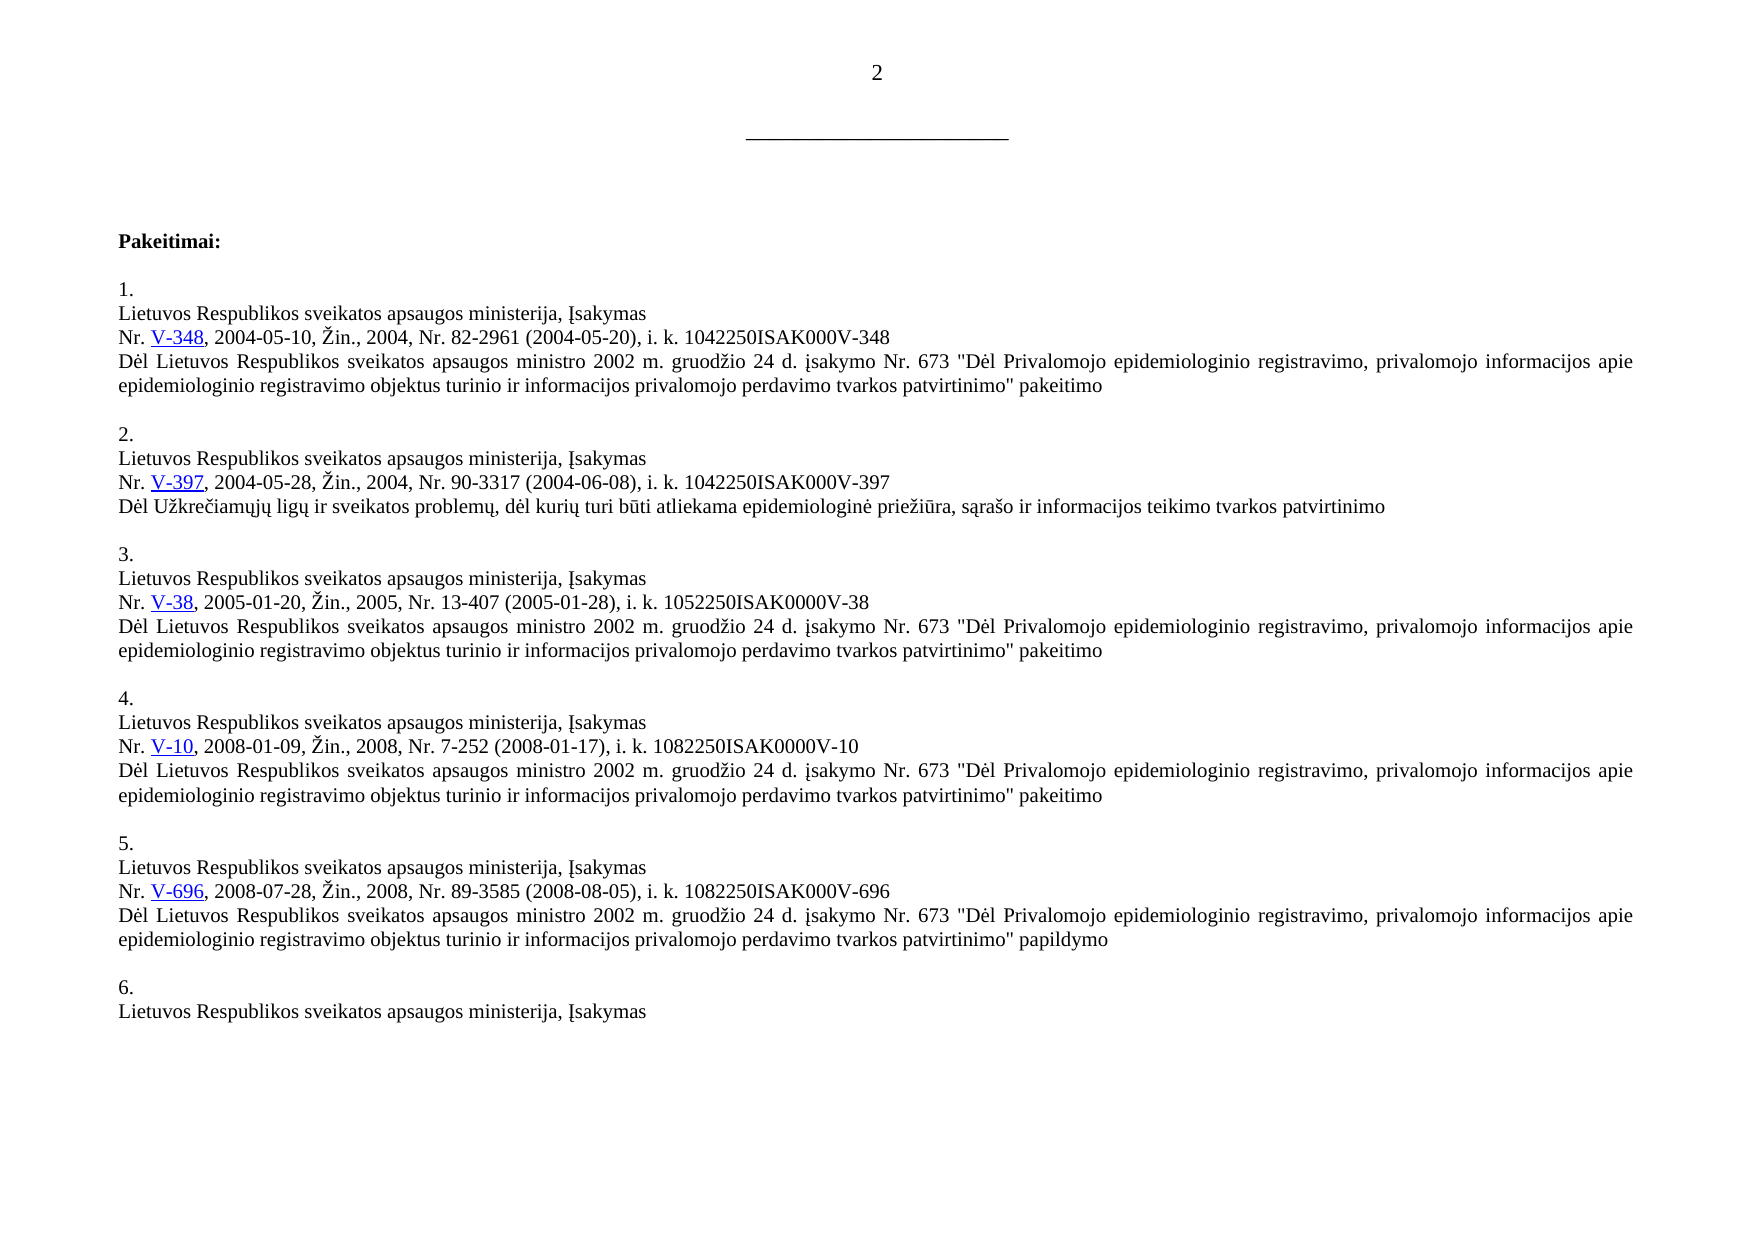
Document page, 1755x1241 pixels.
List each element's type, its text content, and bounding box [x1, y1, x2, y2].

text Dėl Lietuvos Respublikos sveikatos apsaugos ministro 2002 m. gruodžio 24 d. įsakymo Nr. 673 "Dėl Privalomojo epidemiologinio registravimo, privalomojo informacijos apie epidemiologinio registravimo objektus turinio ir informacijos privalomojo perdavimo tvarkos patvirtinimo" pakeitimo [118, 758, 1636, 807]
text 5. [118, 831, 1636, 855]
text Nr. V-348, 2004-05-10, Žin., 2004, Nr. 82-2961 (2004-05-20), i. k. 1042250ISAK000V-348 [118, 325, 1636, 349]
text Lietuvos Respublikos sveikatos apsaugos ministerija, Įsakymas [118, 710, 1636, 734]
text Dėl Lietuvos Respublikos sveikatos apsaugos ministro 2002 m. gruodžio 24 d. įsakymo Nr. 673 "Dėl Privalomojo epidemiologinio registravimo, privalomojo informacijos apie epidemiologinio registravimo objektus turinio ir informacijos privalomojo perdavimo tvarkos patvirtinimo" pakeitimo [118, 349, 1636, 397]
text Lietuvos Respublikos sveikatos apsaugos ministerija, Įsakymas [118, 566, 1636, 590]
text Lietuvos Respublikos sveikatos apsaugos ministerija, Įsakymas [118, 999, 1636, 1023]
text Nr. V-696, 2008-07-28, Žin., 2008, Nr. 89-3585 (2008-08-05), i. k. 1082250ISAK000V-696 [118, 879, 1636, 903]
text Nr. V-397, 2004-05-28, Žin., 2004, Nr. 90-3317 (2004-06-08), i. k. 1042250ISAK000V-397 [118, 470, 1636, 494]
text Pakeitimai: [118, 229, 1636, 253]
text 1. [118, 277, 1636, 301]
text Dėl Lietuvos Respublikos sveikatos apsaugos ministro 2002 m. gruodžio 24 d. įsakymo Nr. 673 "Dėl Privalomojo epidemiologinio registravimo, privalomojo informacijos apie epidemiologinio registravimo objektus turinio ir informacijos privalomojo perdavimo tvarkos patvirtinimo" pakeitimo [118, 614, 1636, 662]
text 2. [118, 422, 1636, 446]
text 6. [118, 975, 1636, 999]
text Lietuvos Respublikos sveikatos apsaugos ministerija, Įsakymas [118, 446, 1636, 470]
text Nr. V-38, 2005-01-20, Žin., 2005, Nr. 13-407 (2005-01-28), i. k. 1052250ISAK0000V-38 [118, 590, 1636, 614]
text Dėl Lietuvos Respublikos sveikatos apsaugos ministro 2002 m. gruodžio 24 d. įsakymo Nr. 673 "Dėl Privalomojo epidemiologinio registravimo, privalomojo informacijos apie epidemiologinio registravimo objektus turinio ir informacijos privalomojo perdavimo tvarkos patvirtinimo" papildymo [118, 903, 1636, 951]
text 3. [118, 542, 1636, 566]
text Lietuvos Respublikos sveikatos apsaugos ministerija, Įsakymas [118, 301, 1636, 325]
text 4. [118, 686, 1636, 710]
text _____________________ [118, 114, 1636, 143]
text Dėl Užkrečiamųjų ligų ir sveikatos problemų, dėl kurių turi būti atliekama epidemiologinė priežiūra, sąrašo ir informacijos teikimo tvarkos patvirtinimo [118, 494, 1636, 518]
text Lietuvos Respublikos sveikatos apsaugos ministerija, Įsakymas [118, 855, 1636, 879]
text Nr. V-10, 2008-01-09, Žin., 2008, Nr. 7-252 (2008-01-17), i. k. 1082250ISAK0000V-10 [118, 734, 1636, 758]
